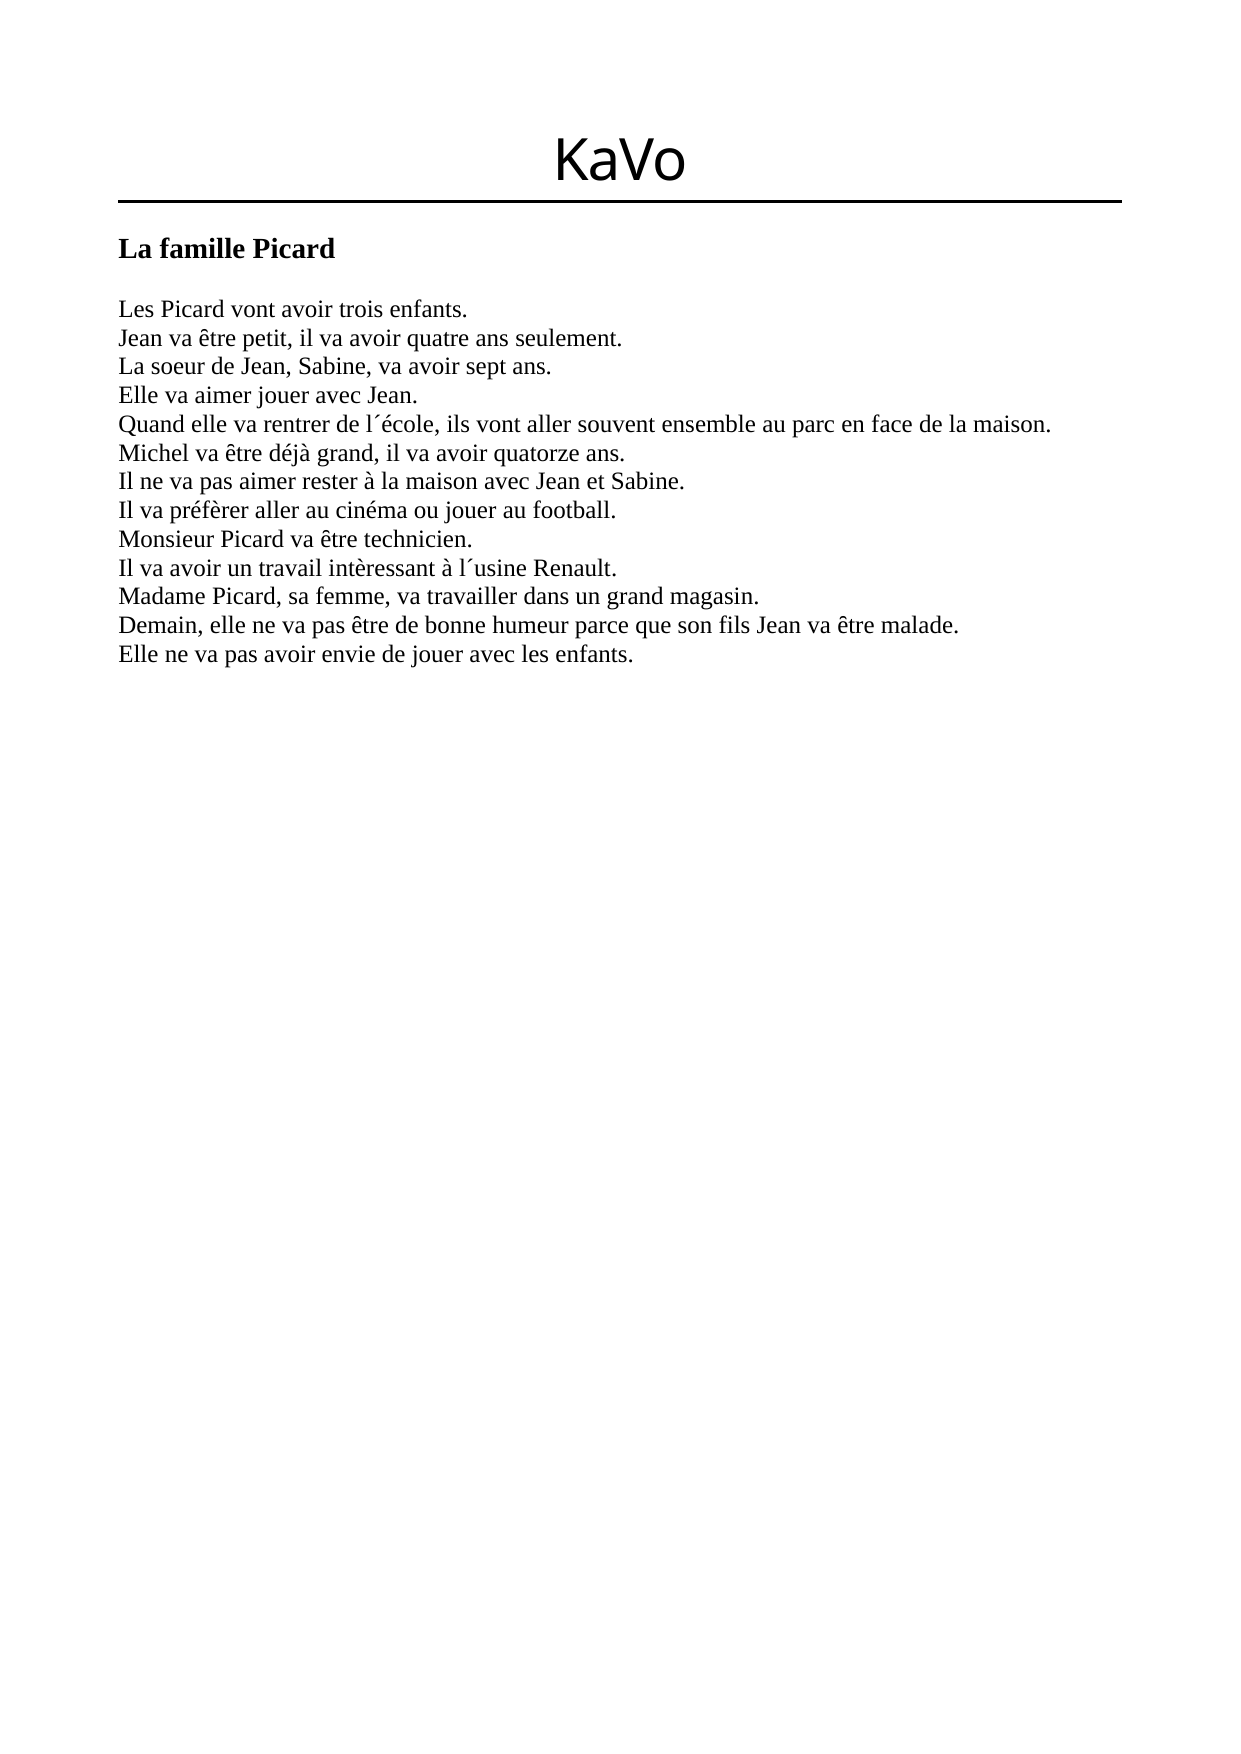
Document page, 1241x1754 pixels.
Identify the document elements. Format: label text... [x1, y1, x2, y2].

text La famille Picard [118, 232, 1122, 265]
text Madame Picard, sa femme, va travailler dans un grand magasin. [118, 581, 1122, 610]
text Les Picard vont avoir trois enfants. [118, 294, 1122, 323]
text Elle ne va pas avoir envie de jouer avec les enfants. [118, 639, 1122, 668]
text Il va préfèrer aller au cinéma ou jouer au football. [118, 495, 1122, 524]
text Jean va ȇtre petit, il va avoir quatre ans seulement. [118, 323, 1122, 351]
text Demain, elle ne va pas ȇtre de bonne humeur parce que son fils Jean va ȇtre malade. [118, 610, 1122, 639]
text La soeur de Jean, Sabine, va avoir sept ans. [118, 351, 1122, 380]
text Elle va aimer jouer avec Jean. [118, 380, 1122, 409]
text Il va avoir un travail intèressant à l´usine Renault. [118, 553, 1122, 581]
text Michel va ȇtre déjà grand, il va avoir quatorze ans. [118, 438, 1122, 466]
text KaVo [118, 118, 1122, 200]
text Il ne va pas aimer rester à la maison avec Jean et Sabine. [118, 466, 1122, 495]
text Monsieur Picard va ȇtre technicien. [118, 524, 1122, 553]
text Quand elle va rentrer de l´école, ils vont aller souvent ensemble au parc en face de la maison. [118, 409, 1122, 438]
